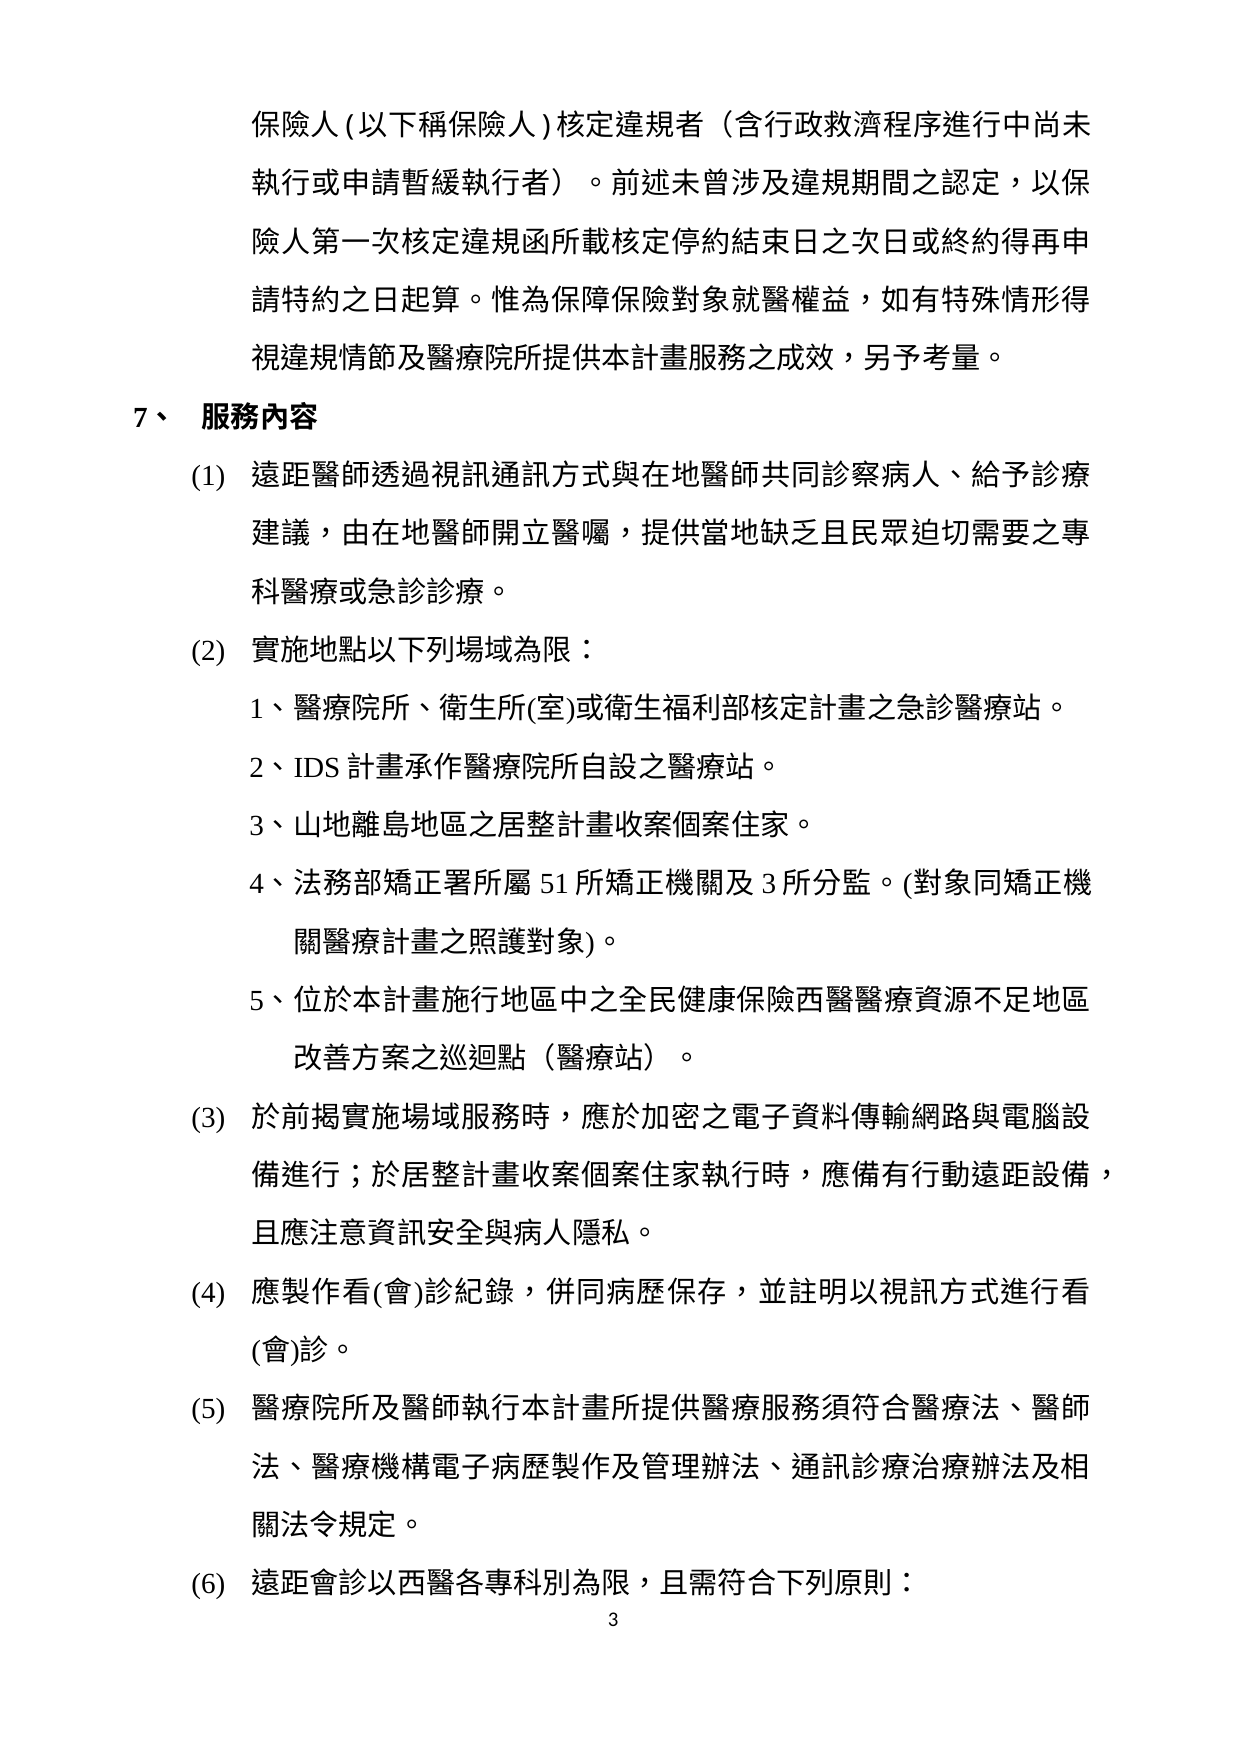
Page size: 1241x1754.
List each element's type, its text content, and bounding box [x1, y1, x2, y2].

list 醫療院所、衛生所(室)或衛生福利部核定計畫之急診醫療站。 [249, 672, 1093, 730]
list 服務內容 [133, 380, 1093, 439]
list 位於本計畫施行地區中之全民健康保險西醫醫療資源不足地區改善方案之巡迴點（醫療站）。 [249, 964, 1093, 1080]
list 醫療院所及醫師執行本計畫所提供醫療服務須符合醫療法、醫師法、醫療機構電子病歷製作及管理辦法、通訊診療治療辦法及相關法令規定。 [191, 1372, 1093, 1547]
list 山地離島地區之居整計畫收案個案住家。 [249, 789, 1093, 847]
list 法務部矯正署所屬51所矯正機關及3所分監。(對象同矯正機關醫療計畫之照護對象)。 [249, 847, 1093, 964]
list IDS計畫承作醫療院所自設之醫療站。 [249, 730, 1093, 789]
list 遠距會診以西醫各專科別為限，且需符合下列原則： [191, 1547, 1093, 1605]
list 於前揭實施場域服務時，應於加密之電子資料傳輸網路與電腦設備進行；於居整計畫收案個案住家執行時，應備有行動遠距設備，且應注意資訊安全與病人隱私。 [191, 1080, 1093, 1255]
list 實施地點以下列場域為限： [191, 614, 1093, 672]
list 應製作看(會)診紀錄，併同病歷保存，並註明以視訊方式進行看(會)診。 [191, 1255, 1093, 1372]
list 保險人(以下稱保險人)核定違規者（含行政救濟程序進行中尚未執行或申請暫緩執行者）。前述未曾涉及違規期間之認定，以保險人第一次核定違規函所載核定停約結束日之次日或終約得再申請特約之日起算。惟為保障保險對象就醫權益，如有特殊情形得視違規情節及醫療院所提供本計畫服務之成效，另予考量。 [191, 89, 1093, 380]
list 遠距醫師透過視訊通訊方式與在地醫師共同診察病人、給予診療建議，由在地醫師開立醫囑，提供當地缺乏且民眾迫切需要之專科醫療或急診診療。 [191, 439, 1093, 614]
